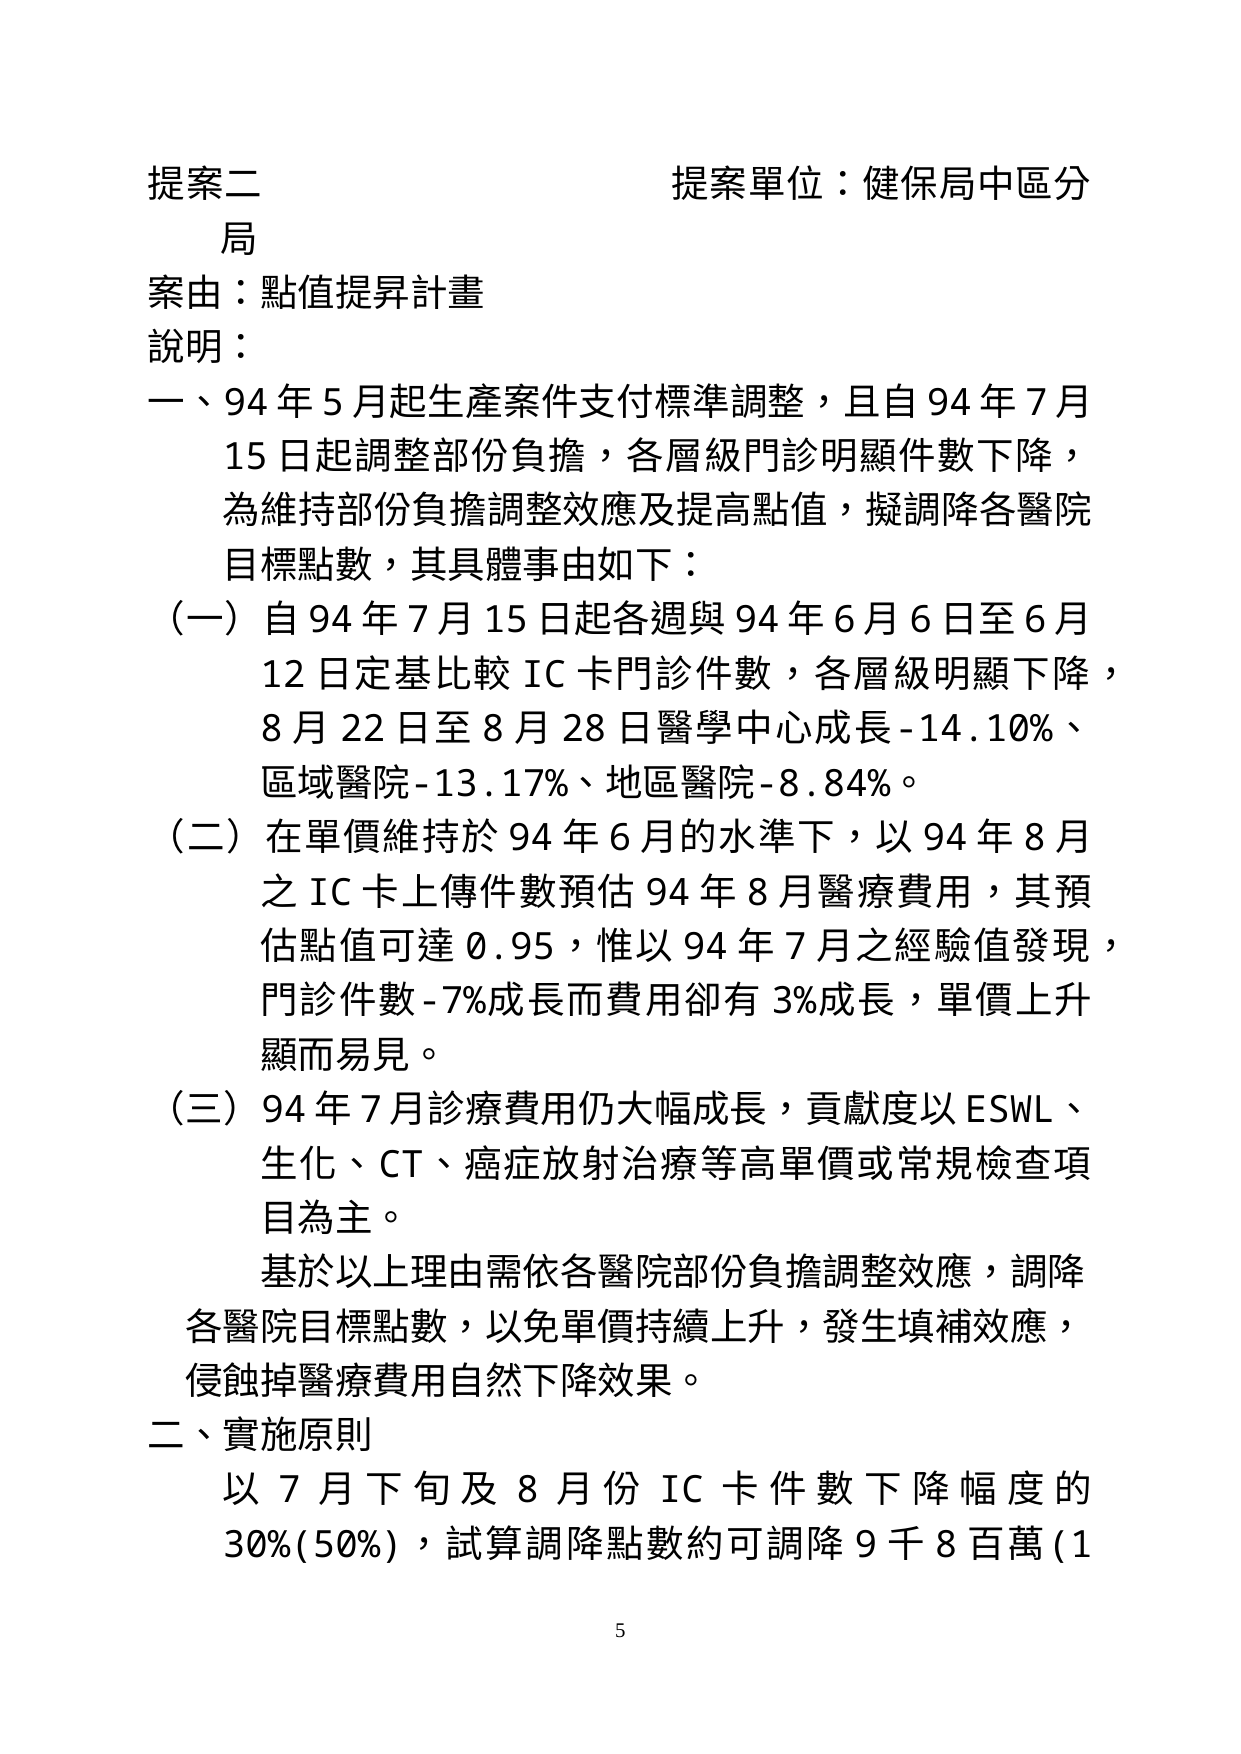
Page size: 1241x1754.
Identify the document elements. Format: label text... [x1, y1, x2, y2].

text 基於以上理由需依各醫院部份負擔調整效應，調降各醫院目標點數，以免單價持續上升，發生填補效應，侵蝕掉醫療費用自然下降效果。 [185, 1242, 1092, 1405]
text 說明： [148, 317, 1092, 371]
text （一）自94年7月15日起各週與94年6月6日至6月12日定基比較IC卡門診件數，各層級明顯下降，8月22日至8月28日醫學中心成長-14.10%、區域醫院-13.17%、地區醫院-8.84%。 [148, 589, 1092, 807]
text 一、94年5月起生產案件支付標準調整，且自94年7月15日起調整部份負擔，各層級門診明顯件數下降，為維持部份負擔調整效應及提高點值，擬調降各醫院目標點數，其具體事由如下： [148, 371, 1092, 589]
text （三）94年7月診療費用仍大幅成長，貢獻度以ESWL、生化、CT、癌症放射治療等高單價或常規檢查項目為主。 [148, 1079, 1092, 1242]
text 二、實施原則 [148, 1405, 1092, 1459]
text （二）在單價維持於94年6月的水準下，以94年8月之IC卡上傳件數預估94年8月醫療費用，其預估點值可達0.95，惟以94年7月之經驗值發現，門診件數-7%成長而費用卻有3%成長，單價上升顯而易見。 [148, 807, 1092, 1079]
text 以7月下旬及8月份IC卡件數下降幅度的30%(50%)，試算調降點數約可調降9千8百萬(1 [223, 1459, 1092, 1568]
text 案由：點值提昇計畫 [148, 263, 1092, 317]
text 提案二 提案單位：健保局中區分局 [148, 154, 1092, 263]
